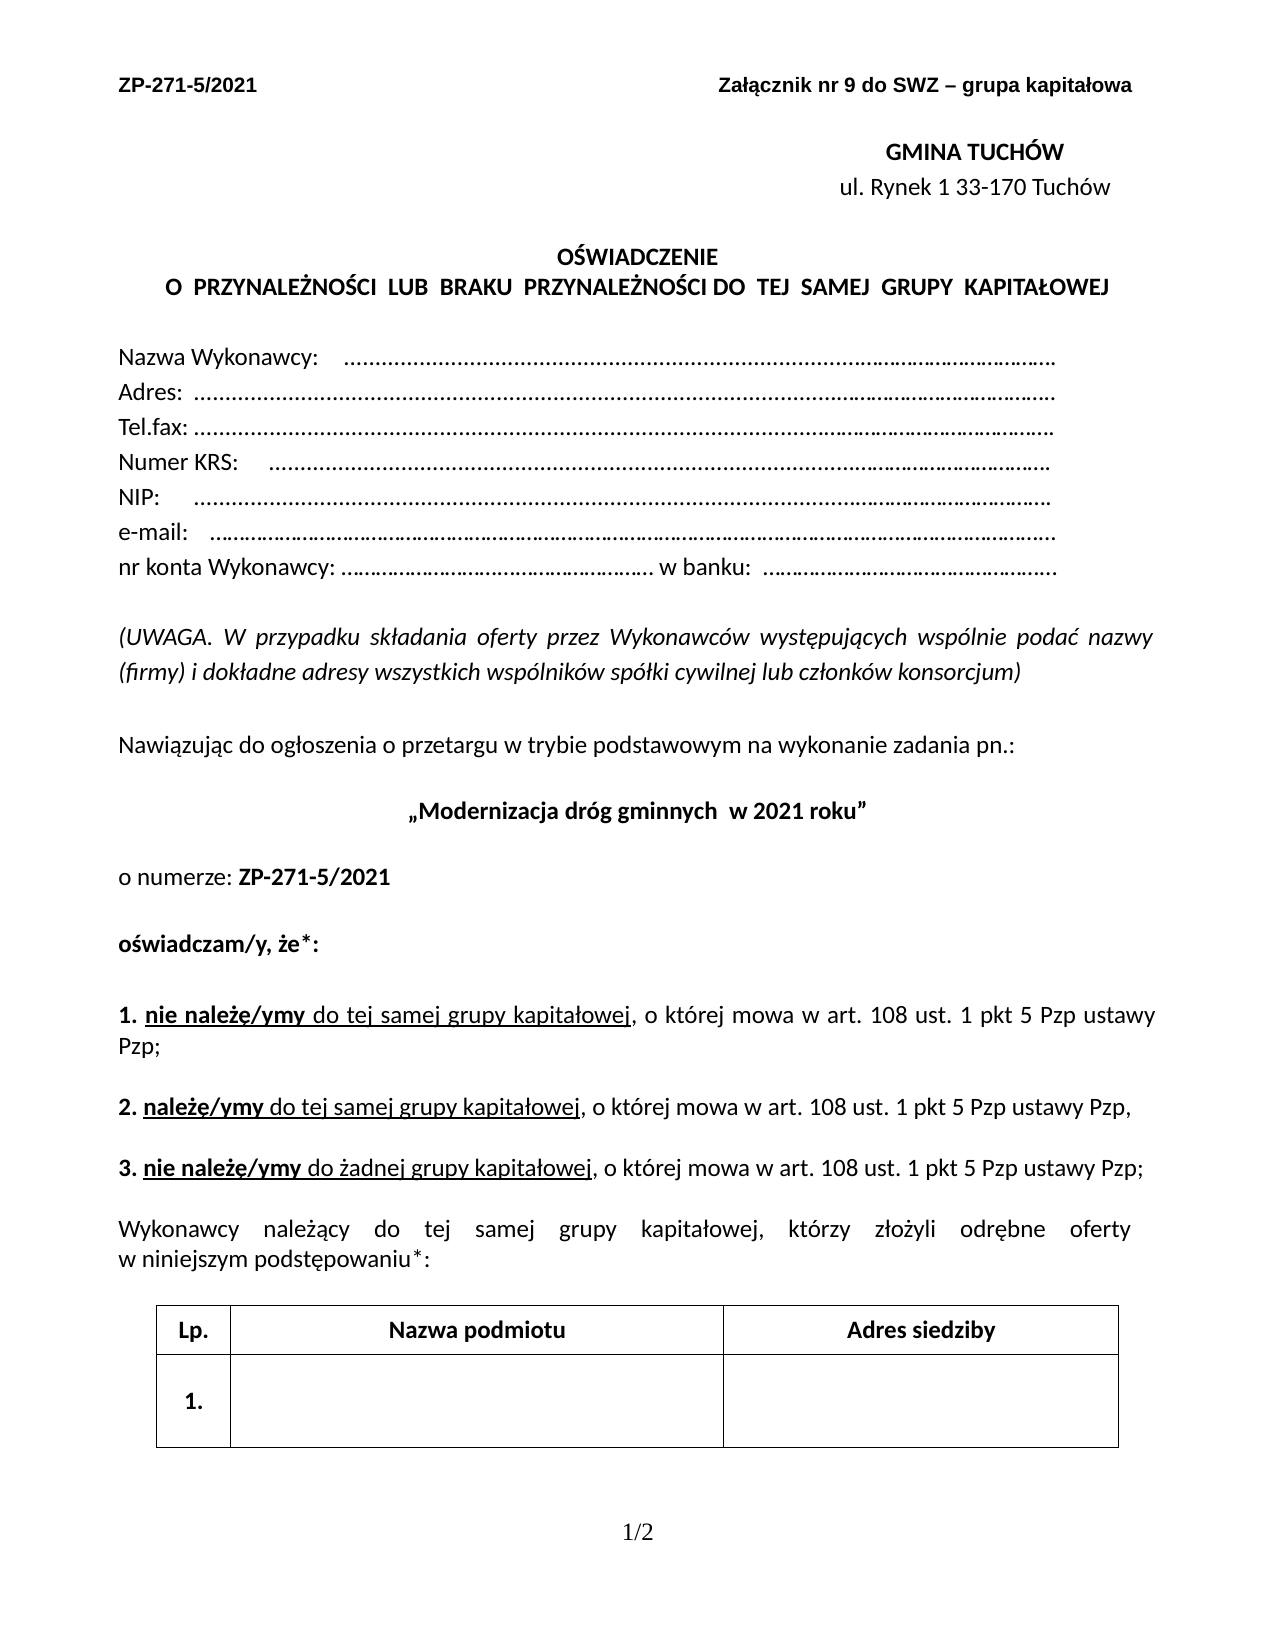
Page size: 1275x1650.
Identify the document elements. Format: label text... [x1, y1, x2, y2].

text Adres: ......................................................................................................……………………………….. [118, 376, 1157, 407]
text Nazwa Wykonawcy: ..................................................................................……………………………. [118, 341, 1157, 372]
text nr konta Wykonawcy: ………………………...…………………… w banku: …………………………………………... [118, 551, 1157, 582]
table_cell [231, 1355, 723, 1447]
subtitle „Modernizacja dróg gminnych w 2021 roku” [118, 795, 1157, 826]
table_header Nazwa podmiotu [231, 1306, 723, 1353]
text Tel.fax: ....................................................................................................…………………………………. [118, 411, 1157, 442]
text Wykonawcy należący do tej samej grupy kapitałowej, którzy złożyli odrębne oferty w niniejszym podstępowaniu*: [118, 1213, 1157, 1274]
table_header Adres siedziby [724, 1306, 1118, 1353]
table_cell [724, 1355, 1118, 1447]
text 3. nie należę/ymy do żadnej grupy kapitałowej, o której mowa w art. 108 ust. 1 pkt 5 Pzp ustawy Pzp; [118, 1152, 1157, 1183]
table_header Lp. [157, 1306, 230, 1353]
text 1. nie należę/ymy do tej samej grupy kapitałowej, o której mowa w art. 108 ust. 1 pkt 5 Pzp ustawy Pzp; [118, 999, 1157, 1061]
subtitle Nawiązując do ogłoszenia o przetargu w trybie podstawowym na wykonanie zadania pn.: [118, 729, 1157, 759]
text (UWAGA. W przypadku składania oferty przez Wykonawców występujących wspólnie podać nazwy (firmy) i dokładne adresy wszystkich wspólników spółki cywilnej lub członków konsorcjum) [118, 621, 1157, 687]
text e-mail: ………………………………………………………………………………………………………………………………... [118, 516, 1157, 547]
text Numer KRS: .............................................................................................……………………………. [118, 446, 1157, 477]
subtitle GMINA TUCHÓW ul. Rynek 1 33-170 Tuchów [793, 136, 1157, 201]
subtitle o numerze: ZP-271-5/2021 [118, 861, 1157, 892]
text NIP: .........................................................................................................……………………………. [118, 481, 1157, 512]
table_cell 1. [157, 1355, 230, 1447]
subtitle oświadczam/y, że*: [118, 928, 1157, 958]
text OŚWIADCZENIE [118, 241, 1157, 271]
text O PRZYNALEŻNOŚCI LUB BRAKU PRZYNALEŻNOŚCI DO TEJ SAMEJ GRUPY KAPITAŁOWEJ [118, 271, 1157, 302]
text 2. należę/ymy do tej samej grupy kapitałowej, o której mowa w art. 108 ust. 1 pkt 5 Pzp ustawy Pzp, [118, 1091, 1157, 1122]
